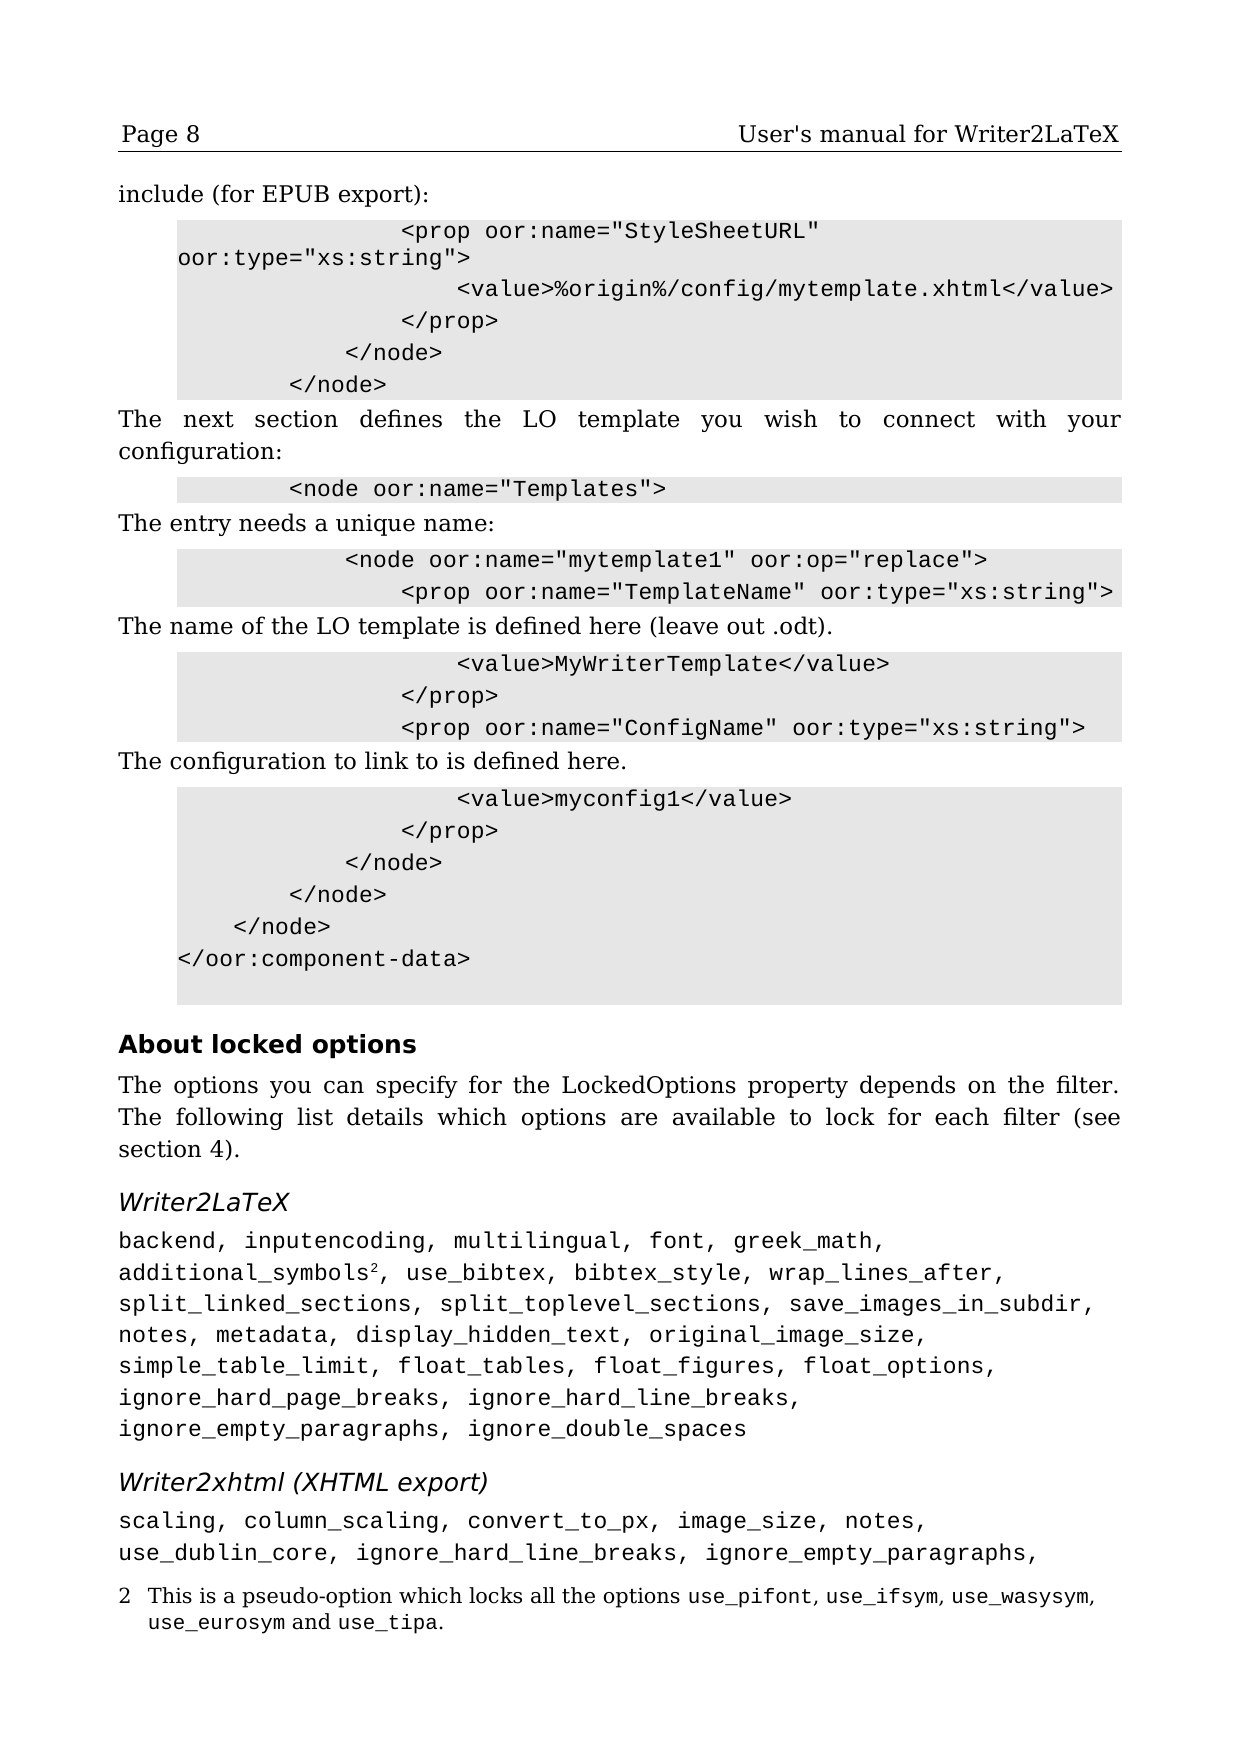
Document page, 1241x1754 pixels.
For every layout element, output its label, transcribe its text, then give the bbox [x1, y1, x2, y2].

text <prop oor:name="TemplateName" oor:type="xs:string"> [177, 581, 1122, 607]
text </node> [177, 915, 1122, 941]
text backend, inputencoding, multilingual, font, greek_math, additional_symbols, use_bibtex, bibtex_style, wrap_lines_after, split_linked_sections, split_toplevel_sections, save_images_in_subdir, notes, metadata, display_hidden_text, original_image_size, simple_table_limit, float_tables, float_figures, float_options, ignore_hard_page_breaks, ignore_hard_line_breaks, ignore_empty_paragraphs, ignore_double_spaces [118, 1230, 1122, 1443]
subtitle About locked options [118, 1030, 1122, 1059]
text <value>MyWriterTemplate</value> [177, 652, 1122, 678]
text <node oor:name="mytemplate1" oor:op="replace"> [177, 549, 1122, 575]
text </prop> [177, 310, 1122, 336]
text </node> [177, 851, 1122, 877]
text </prop> [177, 684, 1122, 710]
text <node oor:name="Templates"> [177, 477, 1122, 503]
text </node> [177, 342, 1122, 368]
text <value>%origin%/config/mytemplate.xhtml</value> [177, 278, 1122, 304]
text </oor:component-data> [177, 947, 1122, 973]
text The next section defines the LO template you wish to connect with your configuration: [118, 406, 1122, 465]
text The configuration to link to is defined here. [118, 748, 1122, 775]
text <prop oor:name="ConfigName" oor:type="xs:string"> [177, 716, 1122, 742]
text </prop> [177, 819, 1122, 846]
subtitle Writer2LaTeX [118, 1188, 1122, 1217]
text The name of the LO template is defined here (leave out .odt). [118, 613, 1122, 640]
text The entry needs a unique name: [118, 509, 1122, 536]
text </node> [177, 883, 1122, 909]
text This is a pseudo-option which locks all the options use_pifont, use_ifsym, use_wasysym, use_eurosym and use_tipa. [118, 1584, 1122, 1636]
text </node> [177, 374, 1122, 400]
text include (for EPUB export): [118, 181, 1122, 207]
text scaling, column_scaling, convert_to_px, image_size, notes, use_dublin_core, ignore_hard_line_breaks, ignore_empty_paragraphs, [118, 1510, 1122, 1567]
text <value>myconfig1</value> [177, 787, 1122, 813]
subtitle Writer2xhtml (XHTML export) [118, 1468, 1122, 1497]
text <prop oor:name="StyleSheetURL" oor:type="xs:string"> [177, 220, 1122, 272]
text The options you can specify for the LockedOptions property depends on the filter. The following list details which options are available to lock for each filter (see section 4). [118, 1072, 1122, 1163]
